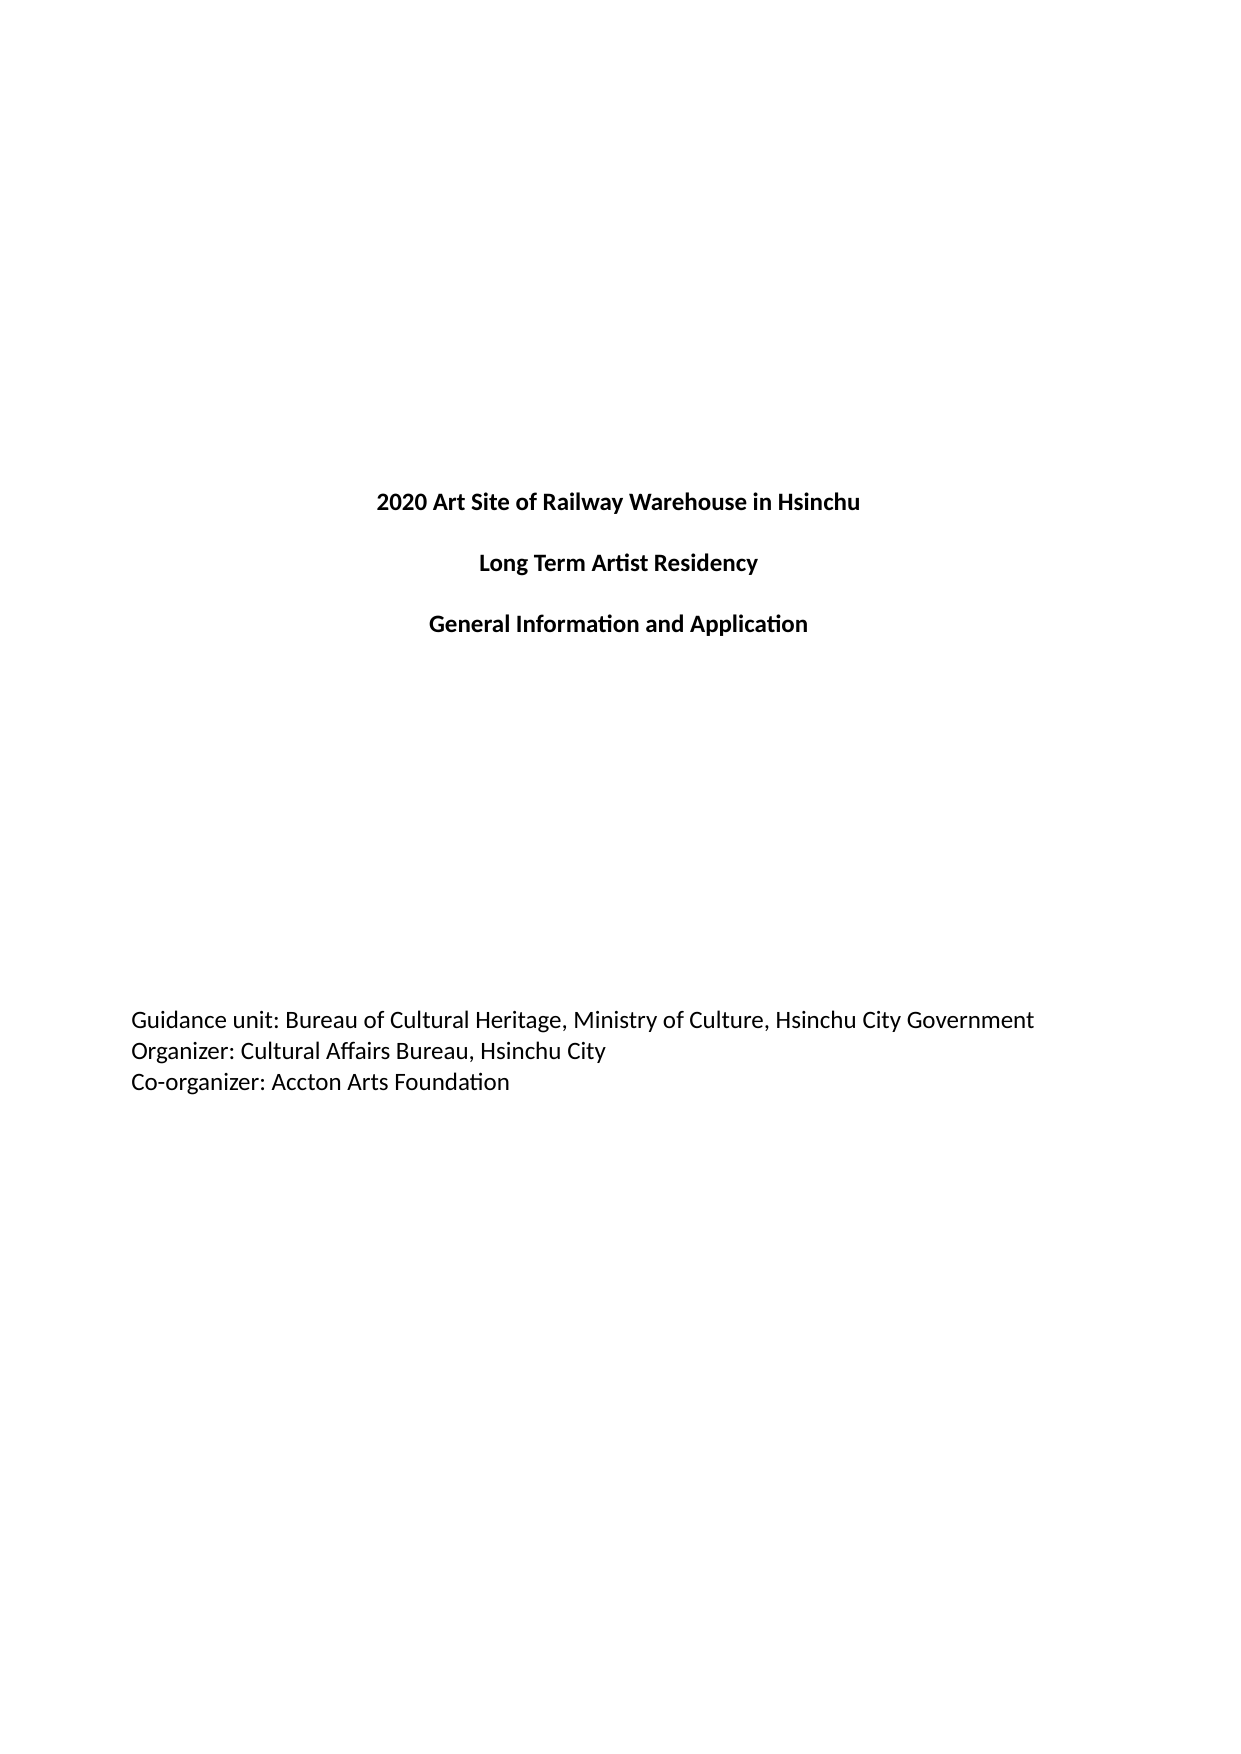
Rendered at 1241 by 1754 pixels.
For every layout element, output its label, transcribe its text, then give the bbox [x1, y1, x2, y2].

subtitle General Information and Application [131, 608, 1106, 638]
subtitle Guidance unit: Bureau of Cultural Heritage, Ministry of Culture, Hsinchu City Government [131, 1004, 1106, 1035]
subtitle Organizer: Cultural Affairs Bureau, Hsinchu City [131, 1035, 1106, 1066]
subtitle Co-organizer: Accton Arts Foundation [131, 1066, 1106, 1096]
subtitle 2020 Art Site of Railway Warehouse in Hsinchu [131, 486, 1106, 516]
subtitle Long Term Artist Residency [131, 547, 1106, 577]
